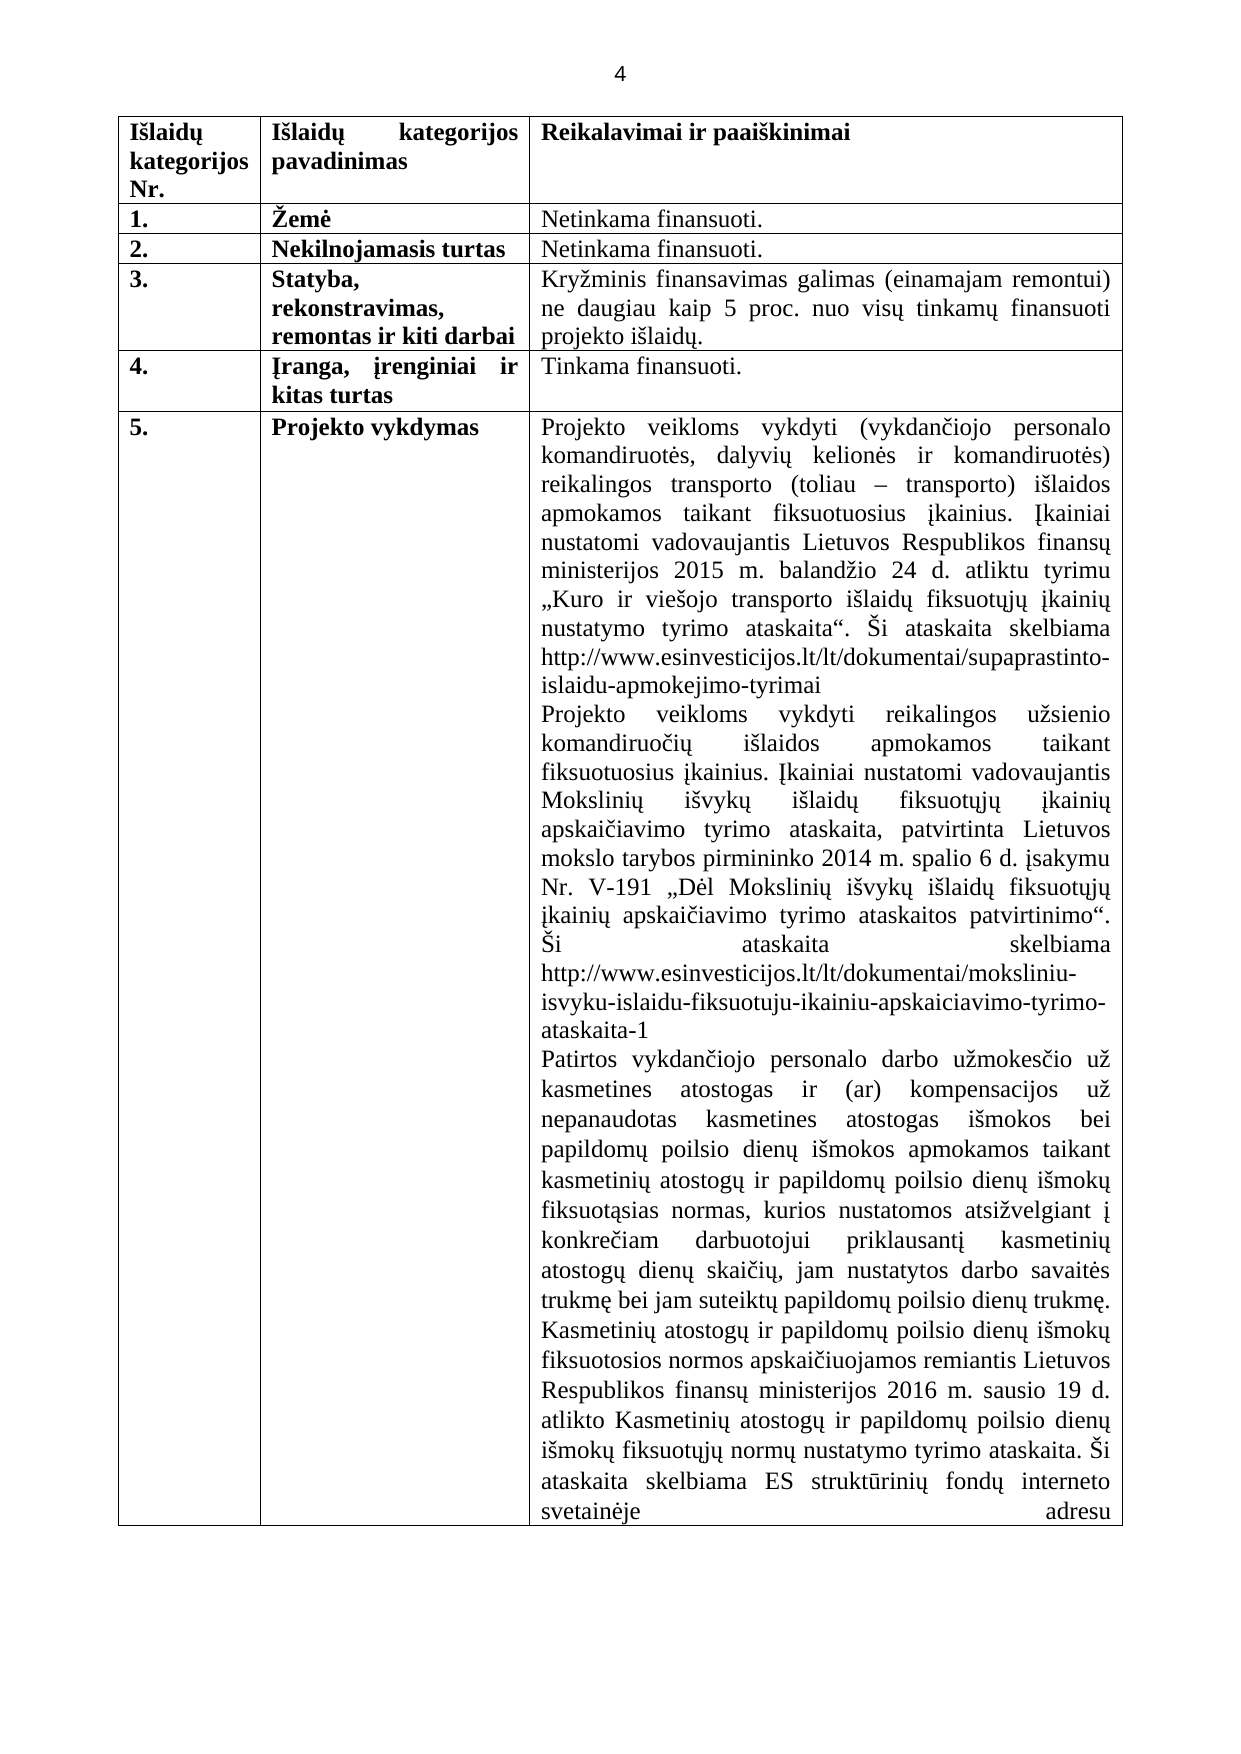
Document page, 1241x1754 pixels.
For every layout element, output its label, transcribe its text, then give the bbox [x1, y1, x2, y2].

table_cell Statyba, rekonstravimas, remontas ir kiti darbai [261, 264, 529, 350]
table_header Išlaidų kategorijos pavadinimas [261, 117, 529, 203]
table_cell 3. [119, 264, 260, 350]
table_cell 2. [119, 234, 260, 263]
table_cell Projekto vykdymas [261, 412, 529, 1524]
table_header Išlaidų kategorijos Nr. [119, 117, 260, 203]
table_cell Žemė [261, 204, 529, 233]
table_cell Nekilnojamasis turtas [261, 234, 529, 263]
table_cell Tinkama finansuoti. [530, 351, 1122, 411]
table_cell Netinkama finansuoti. [530, 204, 1122, 233]
table_cell Įranga, įrenginiai ir kitas turtas [261, 351, 529, 411]
table_cell 4. [119, 351, 260, 411]
table_cell Kryžminis finansavimas galimas (einamajam remontui) ne daugiau kaip 5 proc. nuo visų tinkamų finansuoti projekto išlaidų. [530, 264, 1122, 350]
table_cell 5. [119, 412, 260, 1524]
table_header Reikalavimai ir paaiškinimai [530, 117, 1122, 203]
table_cell Netinkama finansuoti. [530, 234, 1122, 263]
table_cell 1. [119, 204, 260, 233]
table_cell Projekto veikloms vykdyti (vykdančiojo personalo komandiruotės, dalyvių kelionės ir komandiruotės) reikalingos transporto (toliau – transporto) išlaidos apmokamos taikant fiksuotuosius įkainius. Įkainiai nustatomi vadovaujantis Lietuvos Respublikos finansų ministerijos 2015 m. balandžio 24 d. atliktu tyrimu „Kuro ir viešojo transporto išlaidų fiksuotųjų įkainių nustatymo tyrimo ataskaita“. Ši ataskaita skelbiama http://www.esinvesticijos.lt/lt/dokumentai/supaprastinto-islaidu-apmokejimo-tyrimai Projekto veikloms vykdyti reikalingos užsienio komandiruočių išlaidos apmokamos taikant fiksuotuosius įkainius. Įkainiai nustatomi vadovaujantis Mokslinių išvykų išlaidų fiksuotųjų įkainių apskaičiavimo tyrimo ataskaita, patvirtinta Lietuvos mokslo tarybos pirmininko 2014 m. spalio 6 d. įsakymu Nr. V-191 „Dėl Mokslinių išvykų išlaidų fiksuotųjų įkainių apskaičiavimo tyrimo ataskaitos patvirtinimo“. Ši ataskaita skelbiama http://www.esinvesticijos.lt/lt/dokumentai/moksliniu-isvyku-islaidu-fiksuotuju-ikainiu-apskaiciavimo-tyrimo-ataskaita-1 Patirtos vykdančiojo personalo darbo užmokesčio už kasmetines atostogas ir (ar) kompensacijos už nepanaudotas kasmetines atostogas išmokos bei papildomų poilsio dienų išmokos apmokamos taikant kasmetinių atostogų ir papildomų poilsio dienų išmokų fiksuotąsias normas, kurios nustatomos atsižvelgiant į konkrečiam darbuotojui priklausantį kasmetinių atostogų dienų skaičių, jam nustatytos darbo savaitės trukmę bei jam suteiktų papildomų poilsio dienų trukmę. Kasmetinių atostogų ir papildomų poilsio dienų išmokų fiksuotosios normos apskaičiuojamos remiantis Lietuvos Respublikos finansų ministerijos 2016 m. sausio 19 d. atlikto Kasmetinių atostogų ir papildomų poilsio dienų išmokų fiksuotųjų normų nustatymo tyrimo ataskaita. Ši ataskaita skelbiama ES struktūrinių fondų interneto svetainėje adresu [530, 412, 1122, 1524]
